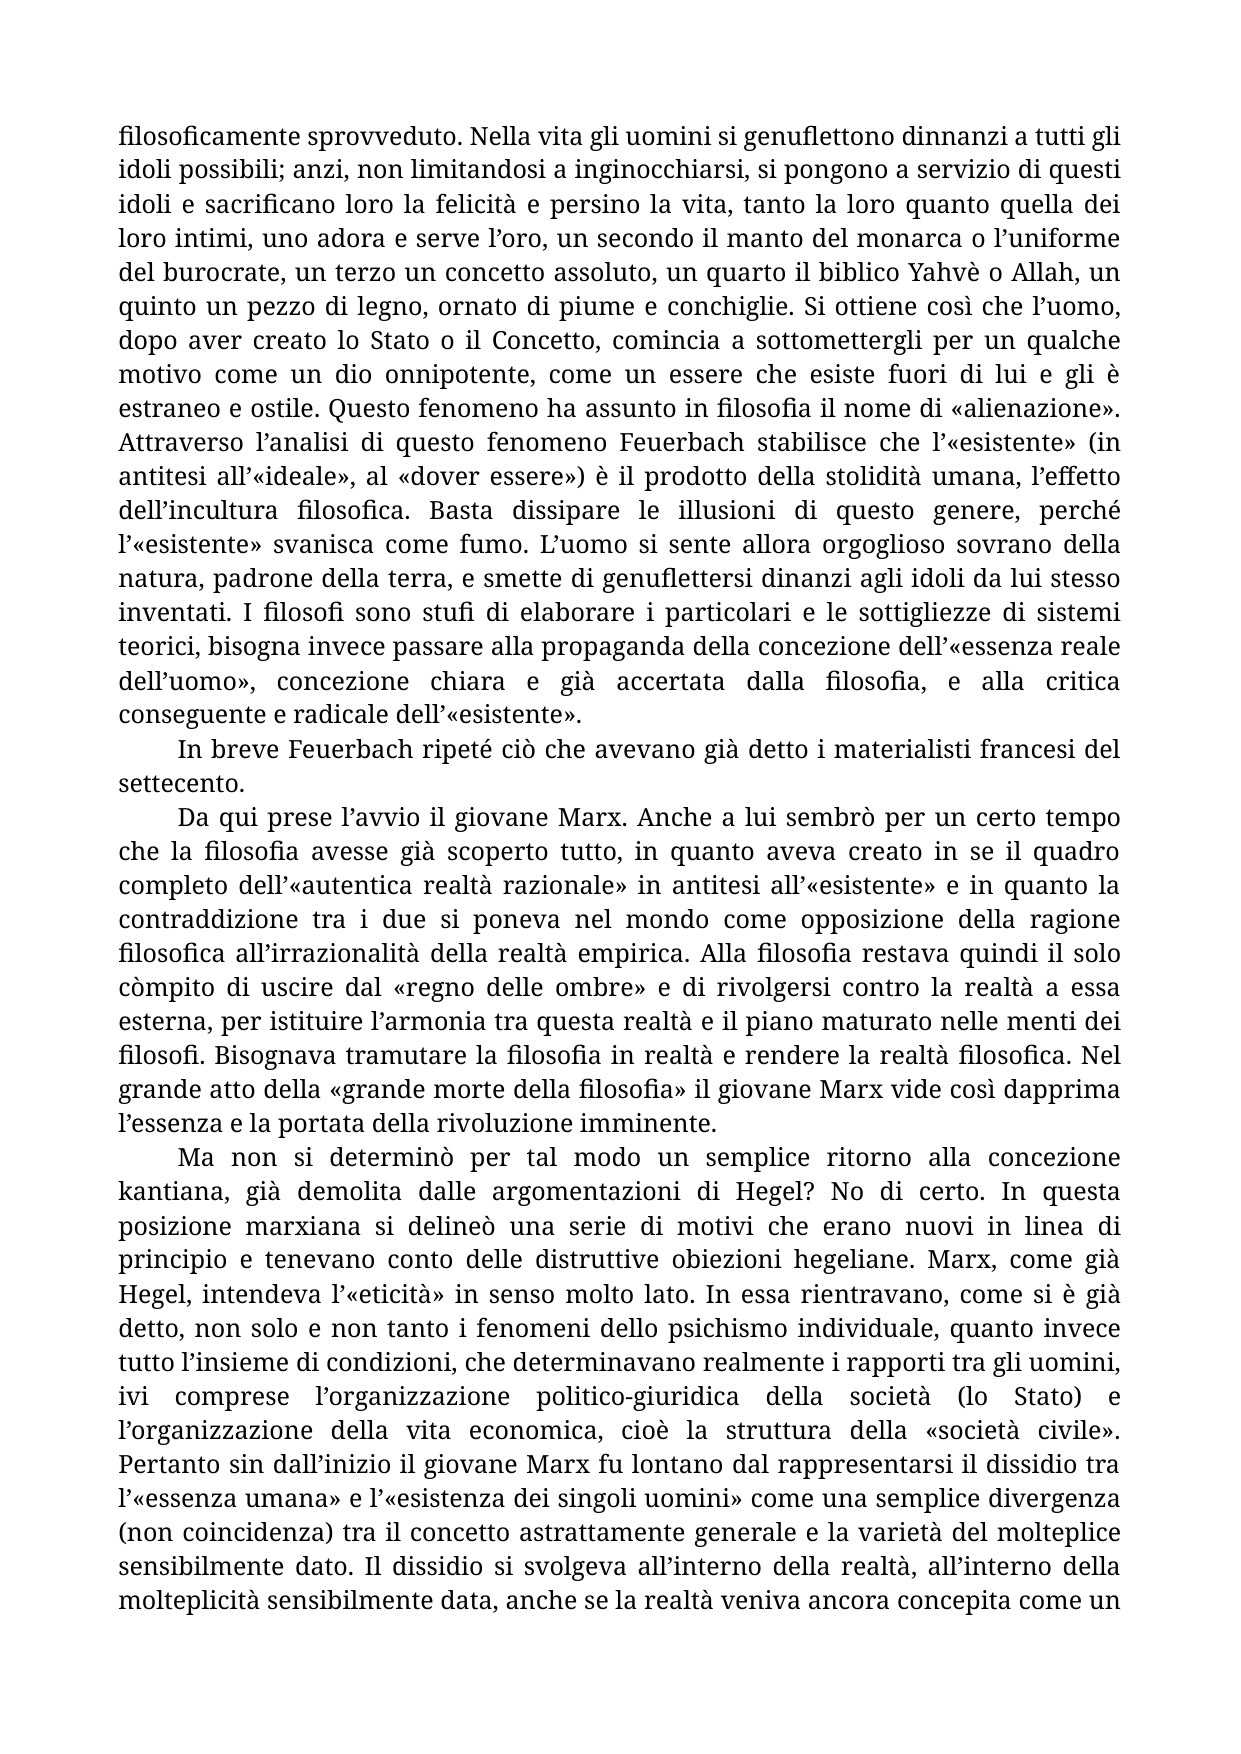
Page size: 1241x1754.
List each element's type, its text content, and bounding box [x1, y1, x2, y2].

text Ma non si determinò per tal modo un semplice ritorno alla concezione kantiana, già demolita dalle argomentazioni di Hegel? No di certo. In questa posizione marxiana si delineò una serie di motivi che erano nuovi in linea di principio e tenevano conto delle distruttive obiezioni hegeliane. Marx, come già Hegel, intendeva l’«eticità» in senso molto lato. In essa rientravano, come si è già detto, non solo e non tanto i fenomeni dello psichismo individuale, quanto invece tutto l’insieme di condizioni, che determinavano realmente i rapporti tra gli uomini, ivi comprese l’organizzazione politico-giuridica della società (lo Stato) e l’organizzazione della vita economica, cioè la struttura della «società civile». Pertanto sin dall’inizio il giovane Marx fu lontano dal rappresentarsi il dissidio tra l’«essenza umana» e l’«esistenza dei singoli uomini» come una semplice divergenza (non coincidenza) tra il concetto astrattamente generale e la varietà del molteplice sensibilmente dato. Il dissidio si svolgeva all’interno della realtà, all’interno della molteplicità sensibilmente data, anche se la realtà veniva ancora concepita come un [118, 1140, 1122, 1617]
text In breve Feuerbach ripeté ciò che avevano già detto i materialisti francesi del settecento. [118, 731, 1122, 799]
text filosoficamente sprovveduto. Nella vita gli uomini si genuflettono dinnanzi a tutti gli idoli possibili; anzi, non limitandosi a inginocchiarsi, si pongono a servizio di questi idoli e sacrificano loro la felicità e persino la vita, tanto la loro quanto quella dei loro intimi, uno adora e serve l’oro, un secondo il manto del monarca o l’uniforme del burocrate, un terzo un concetto assoluto, un quarto il biblico Yahvè o Allah, un quinto un pezzo di legno, ornato di piume e conchiglie. Si ottiene così che l’uomo, dopo aver creato lo Stato o il Concetto, comincia a sottomettergli per un qualche motivo come un dio onnipotente, come un essere che esiste fuori di lui e gli è estraneo e ostile. Questo fenomeno ha assunto in filosofia il nome di «alienazione». Attraverso l’analisi di questo fenomeno Feuerbach stabilisce che l’«esistente» (in antitesi all’«ideale», al «dover essere») è il prodotto della stolidità umana, l’effetto dell’incultura filosofica. Basta dissipare le illusioni di questo genere, perché l’«esistente» svanisca come fumo. L’uomo si sente allora orgoglioso sovrano della natura, padrone della terra, e smette di genuflettersi dinanzi agli idoli da lui stesso inventati. I filosofi sono stufi di elaborare i particolari e le sottigliezze di sistemi teorici, bisogna invece passare alla propaganda della concezione dell’«essenza reale dell’uomo», concezione chiara e già accertata dalla filosofia, e alla critica conseguente e radicale dell’«esistente». [118, 118, 1122, 731]
text Da qui prese l’avvio il giovane Marx. Anche a lui sembrò per un certo tempo che la filosofia avesse già scoperto tutto, in quanto aveva creato in se il quadro completo dell’«autentica realtà razionale» in antitesi all’«esistente» e in quanto la contraddizione tra i due si poneva nel mondo come opposizione della ragione filosofica all’irrazionalità della realtà empirica. Alla filosofia restava quindi il solo còmpito di uscire dal «regno delle ombre» e di rivolgersi contro la realtà a essa esterna, per istituire l’armonia tra questa realtà e il piano maturato nelle menti dei filosofi. Bisognava tramutare la filosofia in realtà e rendere la realtà filosofica. Nel grande atto della «grande morte della filosofia» il giovane Marx vide così dapprima l’essenza e la portata della rivoluzione imminente. [118, 799, 1122, 1140]
